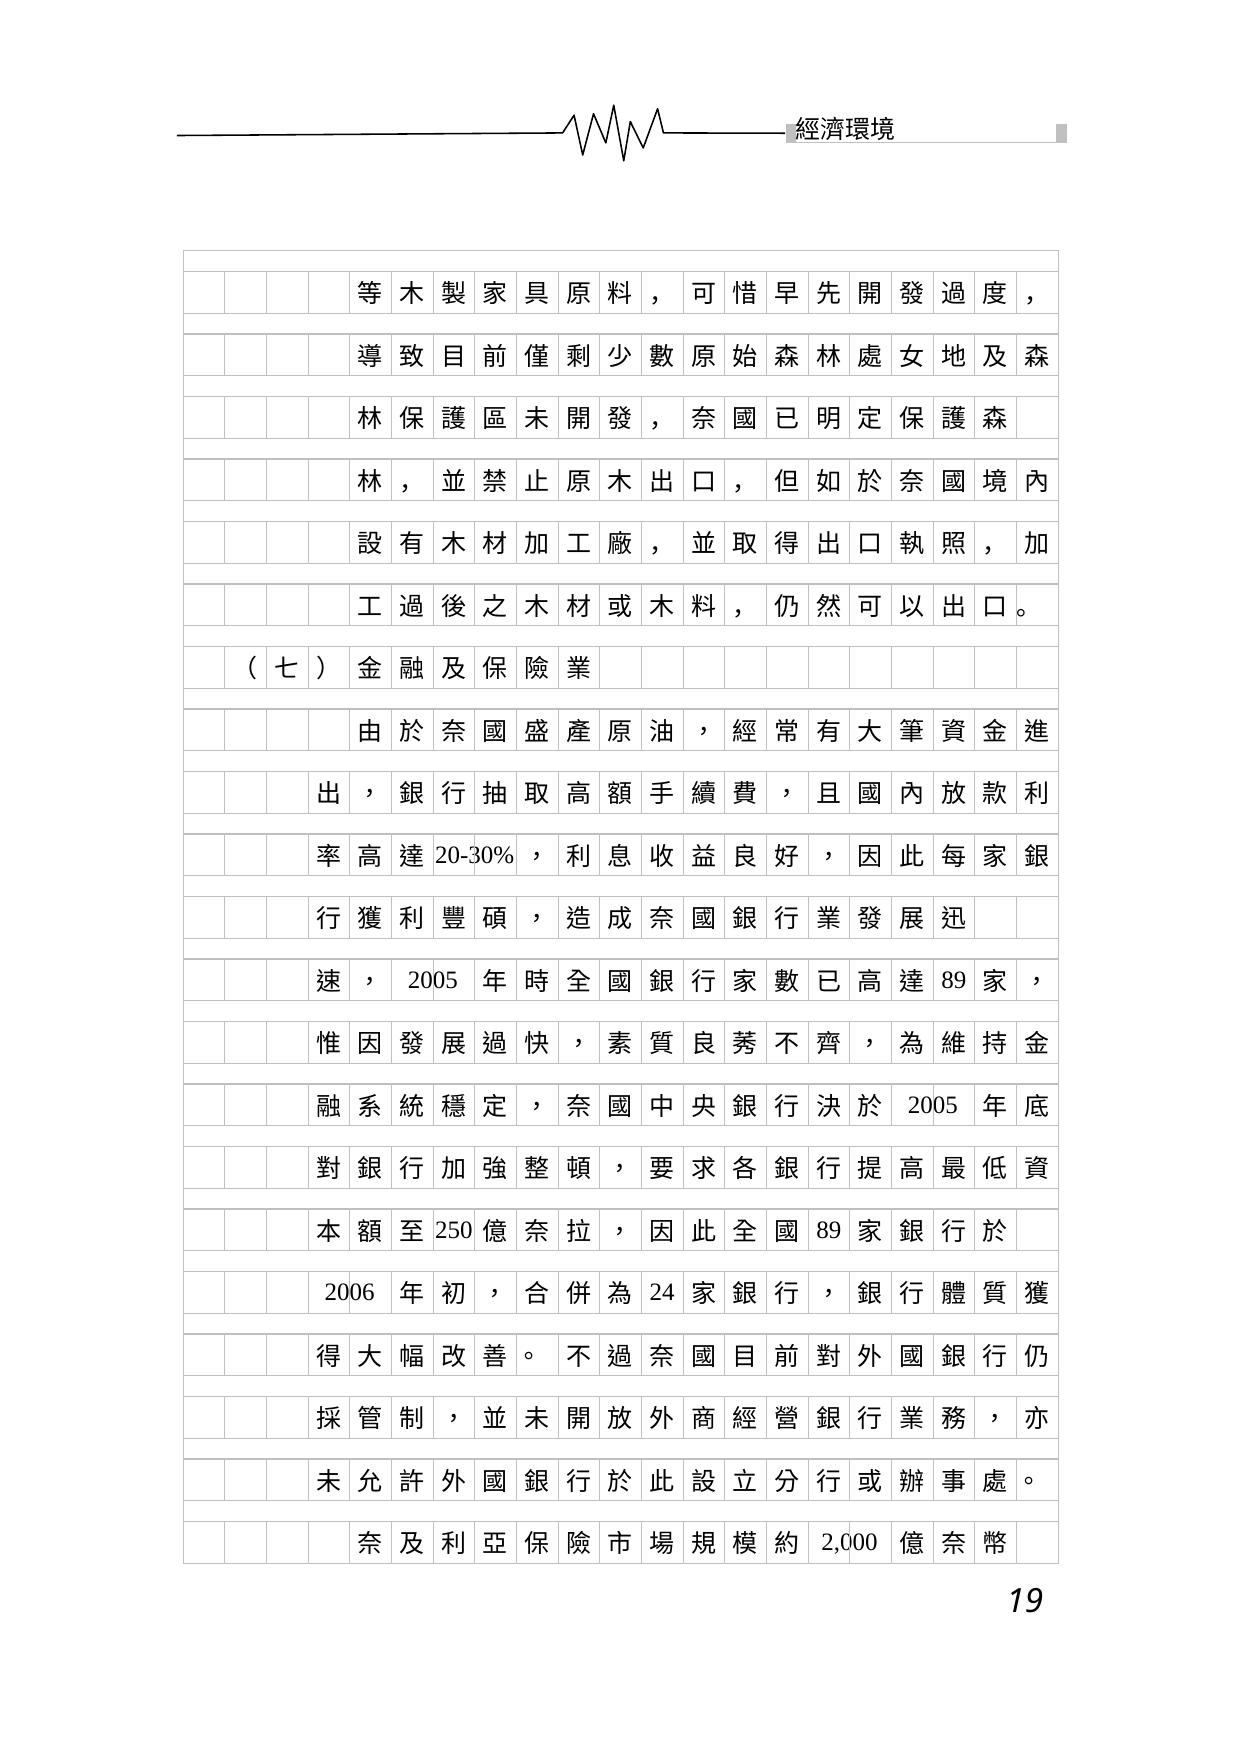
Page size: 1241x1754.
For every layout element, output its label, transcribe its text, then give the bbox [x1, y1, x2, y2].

text 業 [559, 647, 599, 688]
text 奈及利亞由於土地肥沃，氣候良好，植物性資源如橡膠，瓊麻及林業等亦極豐富，林業開發在奈及利亞曾盛極一時，橡木、黑檀木、桃花心木等均為上等木製家具原料，可惜早先開發過度，導致目前僅剩少數原始森林處女地及森林保護區未開發，奈國已明定保護森林，並禁止原木出口，但如於奈國境內設有木材加工廠，並取得出口執照，加工過後之木材或木料，仍然可以出口。 [330, 501, 1058, 521]
text 由於奈國盛產原油，經常有大筆資金進出，銀行抽取高額手續費，且國內放款利率高達20-30%，利息收益良好，因此每家銀行獲利豐碩，造成奈國銀行業發展迅速，2005年時全國銀行家數已高達89家，惟因發展過快，素質良莠不齊，為維持金融系統穩定，奈國中央銀行決於2005年底對銀行加強整頓，要求各銀行提高最低資本額至250億奈拉，因此全國89家銀行於2006年初，合併為24家銀行，銀行體質獲得大幅改善。不過奈國目前對外國銀行仍採管制，並未開放外商經營銀行業務，亦未允許外國銀行於此設立分行或辦事處。 [281, 1376, 1058, 1396]
text 由於奈國盛產原油，經常有大筆資金進出，銀行抽取高額手續費，且國內放款利率高達20-30%，利息收益良好，因此每家銀行獲利豐碩，造成奈國銀行業發展迅速，2005年時全國銀行家數已高達89家，惟因發展過快，素質良莠不齊，為維持金融系統穩定，奈國中央銀行決於2005年底對銀行加強整頓，要求各銀行提高最低資本額至250億奈拉，因此全國89家銀行於2006年初，合併為24家銀行，銀行體質獲得大幅改善。不過奈國目前對外國銀行仍採管制，並未開放外商經營銀行業務，亦未允許外國銀行於此設立分行或辦事處。 [281, 1126, 1058, 1146]
text [892, 647, 933, 688]
text [207, 626, 1058, 646]
text [809, 647, 849, 688]
text 由於奈國盛產原油，經常有大筆資金進出，銀行抽取高額手續費，且國內放款利率高達20-30%，利息收益良好，因此每家銀行獲利豐碩，造成奈國銀行業發展迅速，2005年時全國銀行家數已高達89家，惟因發展過快，素質良莠不齊，為維持金融系統穩定，奈國中央銀行決於2005年底對銀行加強整頓，要求各銀行提高最低資本額至250億奈拉，因此全國89家銀行於2006年初，合併為24家銀行，銀行體質獲得大幅改善。不過奈國目前對外國銀行仍採管制，並未開放外商經營銀行業務，亦未允許外國銀行於此設立分行或辦事處。 [281, 1439, 1058, 1458]
text [684, 647, 724, 688]
text 由於奈國盛產原油，經常有大筆資金進出，銀行抽取高額手續費，且國內放款利率高達20-30%，利息收益良好，因此每家銀行獲利豐碩，造成奈國銀行業發展迅速，2005年時全國銀行家數已高達89家，惟因發展過快，素質良莠不齊，為維持金融系統穩定，奈國中央銀行決於2005年底對銀行加強整頓，要求各銀行提高最低資本額至250億奈拉，因此全國89家銀行於2006年初，合併為24家銀行，銀行體質獲得大幅改善。不過奈國目前對外國銀行仍採管制，並未開放外商經營銀行業務，亦未允許外國銀行於此設立分行或辦事處。 [281, 751, 1058, 771]
text 融 [392, 647, 433, 688]
text [725, 647, 766, 688]
text 由於奈國盛產原油，經常有大筆資金進出，銀行抽取高額手續費，且國內放款利率高達20-30%，利息收益良好，因此每家銀行獲利豐碩，造成奈國銀行業發展迅速，2005年時全國銀行家數已高達89家，惟因發展過快，素質良莠不齊，為維持金融系統穩定，奈國中央銀行決於2005年底對銀行加強整頓，要求各銀行提高最低資本額至250億奈拉，因此全國89家銀行於2006年初，合併為24家銀行，銀行體質獲得大幅改善。不過奈國目前對外國銀行仍採管制，並未開放外商經營銀行業務，亦未允許外國銀行於此設立分行或辦事處。 [281, 1314, 1058, 1333]
text [600, 647, 641, 688]
text 奈及利亞由於土地肥沃，氣候良好，植物性資源如橡膠，瓊麻及林業等亦極豐富，林業開發在奈及利亞曾盛極一時，橡木、黑檀木、桃花心木等均為上等木製家具原料，可惜早先開發過度，導致目前僅剩少數原始森林處女地及森林保護區未開發，奈國已明定保護森林，並禁止原木出口，但如於奈國境內設有木材加工廠，並取得出口執照，加工過後之木材或木料，仍然可以出口。 [330, 314, 1058, 333]
text 保 [475, 647, 516, 688]
text [975, 647, 1016, 688]
text [642, 647, 683, 688]
text 由於奈國盛產原油，經常有大筆資金進出，銀行抽取高額手續費，且國內放款利率高達20-30%，利息收益良好，因此每家銀行獲利豐碩，造成奈國銀行業發展迅速，2005年時全國銀行家數已高達89家，惟因發展過快，素質良莠不齊，為維持金融系統穩定，奈國中央銀行決於2005年底對銀行加強整頓，要求各銀行提高最低資本額至250億奈拉，因此全國89家銀行於2006年初，合併為24家銀行，銀行體質獲得大幅改善。不過奈國目前對外國銀行仍採管制，並未開放外商經營銀行業務，亦未允許外國銀行於此設立分行或辦事處。 [281, 876, 1058, 896]
text [934, 647, 974, 688]
text 奈及利亞由於土地肥沃，氣候良好，植物性資源如橡膠，瓊麻及林業等亦極豐富，林業開發在奈及利亞曾盛極一時，橡木、黑檀木、桃花心木等均為上等木製家具原料，可惜早先開發過度，導致目前僅剩少數原始森林處女地及森林保護區未開發，奈國已明定保護森林，並禁止原木出口，但如於奈國境內設有木材加工廠，並取得出口執照，加工過後之木材或木料，仍然可以出口。 [330, 376, 1058, 396]
text 及 [434, 647, 474, 688]
text [207, 647, 224, 688]
text 由於奈國盛產原油，經常有大筆資金進出，銀行抽取高額手續費，且國內放款利率高達20-30%，利息收益良好，因此每家銀行獲利豐碩，造成奈國銀行業發展迅速，2005年時全國銀行家數已高達89家，惟因發展過快，素質良莠不齊，為維持金融系統穩定，奈國中央銀行決於2005年底對銀行加強整頓，要求各銀行提高最低資本額至250億奈拉，因此全國89家銀行於2006年初，合併為24家銀行，銀行體質獲得大幅改善。不過奈國目前對外國銀行仍採管制，並未開放外商經營銀行業務，亦未允許外國銀行於此設立分行或辦事處。 [281, 1001, 1058, 1021]
text 奈及利亞由於土地肥沃，氣候良好，植物性資源如橡膠，瓊麻及林業等亦極豐富，林業開發在奈及利亞曾盛極一時，橡木、黑檀木、桃花心木等均為上等木製家具原料，可惜早先開發過度，導致目前僅剩少數原始森林處女地及森林保護區未開發，奈國已明定保護森林，並禁止原木出口，但如於奈國境內設有木材加工廠，並取得出口執照，加工過後之木材或木料，仍然可以出口。 [330, 251, 1058, 271]
text 七 [267, 647, 308, 688]
text 奈及利亞保險市場規模約2,000億奈幣（約14億美元），其中生命保險占16%，其他一般保險占84%，奈及利亞保險公司，競爭相當激烈，由於治安不好，交通事故等意外經常發生，企業投保風氣相當盛行，如銀行、商家、超市及加油站等皆依賴保險理賠，以降低強盜及偷竊風險；現在奈及利亞政府正研擬開辦社區健康保險、公共建築強制火險及建築物安全保險等，這些保險開始實施後，將創造保險市場龐大商機。 [281, 1501, 1058, 1521]
text ） [309, 647, 349, 688]
text 由於奈國盛產原油，經常有大筆資金進出，銀行抽取高額手續費，且國內放款利率高達20-30%，利息收益良好，因此每家銀行獲利豐碩，造成奈國銀行業發展迅速，2005年時全國銀行家數已高達89家，惟因發展過快，素質良莠不齊，為維持金融系統穩定，奈國中央銀行決於2005年底對銀行加強整頓，要求各銀行提高最低資本額至250億奈拉，因此全國89家銀行於2006年初，合併為24家銀行，銀行體質獲得大幅改善。不過奈國目前對外國銀行仍採管制，並未開放外商經營銀行業務，亦未允許外國銀行於此設立分行或辦事處。 [281, 1064, 1058, 1083]
text [850, 647, 891, 688]
text 由於奈國盛產原油，經常有大筆資金進出，銀行抽取高額手續費，且國內放款利率高達20-30%，利息收益良好，因此每家銀行獲利豐碩，造成奈國銀行業發展迅速，2005年時全國銀行家數已高達89家，惟因發展過快，素質良莠不齊，為維持金融系統穩定，奈國中央銀行決於2005年底對銀行加強整頓，要求各銀行提高最低資本額至250億奈拉，因此全國89家銀行於2006年初，合併為24家銀行，銀行體質獲得大幅改善。不過奈國目前對外國銀行仍採管制，並未開放外商經營銀行業務，亦未允許外國銀行於此設立分行或辦事處。 [281, 1189, 1058, 1208]
text 由於奈國盛產原油，經常有大筆資金進出，銀行抽取高額手續費，且國內放款利率高達20-30%，利息收益良好，因此每家銀行獲利豐碩，造成奈國銀行業發展迅速，2005年時全國銀行家數已高達89家，惟因發展過快，素質良莠不齊，為維持金融系統穩定，奈國中央銀行決於2005年底對銀行加強整頓，要求各銀行提高最低資本額至250億奈拉，因此全國89家銀行於2006年初，合併為24家銀行，銀行體質獲得大幅改善。不過奈國目前對外國銀行仍採管制，並未開放外商經營銀行業務，亦未允許外國銀行於此設立分行或辦事處。 [281, 689, 1058, 708]
text 由於奈國盛產原油，經常有大筆資金進出，銀行抽取高額手續費，且國內放款利率高達20-30%，利息收益良好，因此每家銀行獲利豐碩，造成奈國銀行業發展迅速，2005年時全國銀行家數已高達89家，惟因發展過快，素質良莠不齊，為維持金融系統穩定，奈國中央銀行決於2005年底對銀行加強整頓，要求各銀行提高最低資本額至250億奈拉，因此全國89家銀行於2006年初，合併為24家銀行，銀行體質獲得大幅改善。不過奈國目前對外國銀行仍採管制，並未開放外商經營銀行業務，亦未允許外國銀行於此設立分行或辦事處。 [281, 1251, 1058, 1271]
text 由於奈國盛產原油，經常有大筆資金進出，銀行抽取高額手續費，且國內放款利率高達20-30%，利息收益良好，因此每家銀行獲利豐碩，造成奈國銀行業發展迅速，2005年時全國銀行家數已高達89家，惟因發展過快，素質良莠不齊，為維持金融系統穩定，奈國中央銀行決於2005年底對銀行加強整頓，要求各銀行提高最低資本額至250億奈拉，因此全國89家銀行於2006年初，合併為24家銀行，銀行體質獲得大幅改善。不過奈國目前對外國銀行仍採管制，並未開放外商經營銀行業務，亦未允許外國銀行於此設立分行或辦事處。 [281, 814, 1058, 833]
text 奈及利亞由於土地肥沃，氣候良好，植物性資源如橡膠，瓊麻及林業等亦極豐富，林業開發在奈及利亞曾盛極一時，橡木、黑檀木、桃花心木等均為上等木製家具原料，可惜早先開發過度，導致目前僅剩少數原始森林處女地及森林保護區未開發，奈國已明定保護森林，並禁止原木出口，但如於奈國境內設有木材加工廠，並取得出口執照，加工過後之木材或木料，仍然可以出口。 [330, 564, 1058, 583]
text 金 [350, 647, 391, 688]
text 險 [517, 647, 558, 688]
text [1017, 647, 1058, 688]
text [767, 647, 808, 688]
text （ [225, 647, 266, 688]
text 由於奈國盛產原油，經常有大筆資金進出，銀行抽取高額手續費，且國內放款利率高達20-30%，利息收益良好，因此每家銀行獲利豐碩，造成奈國銀行業發展迅速，2005年時全國銀行家數已高達89家，惟因發展過快，素質良莠不齊，為維持金融系統穩定，奈國中央銀行決於2005年底對銀行加強整頓，要求各銀行提高最低資本額至250億奈拉，因此全國89家銀行於2006年初，合併為24家銀行，銀行體質獲得大幅改善。不過奈國目前對外國銀行仍採管制，並未開放外商經營銀行業務，亦未允許外國銀行於此設立分行或辦事處。 [281, 939, 1058, 958]
text 奈及利亞由於土地肥沃，氣候良好，植物性資源如橡膠，瓊麻及林業等亦極豐富，林業開發在奈及利亞曾盛極一時，橡木、黑檀木、桃花心木等均為上等木製家具原料，可惜早先開發過度，導致目前僅剩少數原始森林處女地及森林保護區未開發，奈國已明定保護森林，並禁止原木出口，但如於奈國境內設有木材加工廠，並取得出口執照，加工過後之木材或木料，仍然可以出口。 [330, 439, 1058, 458]
